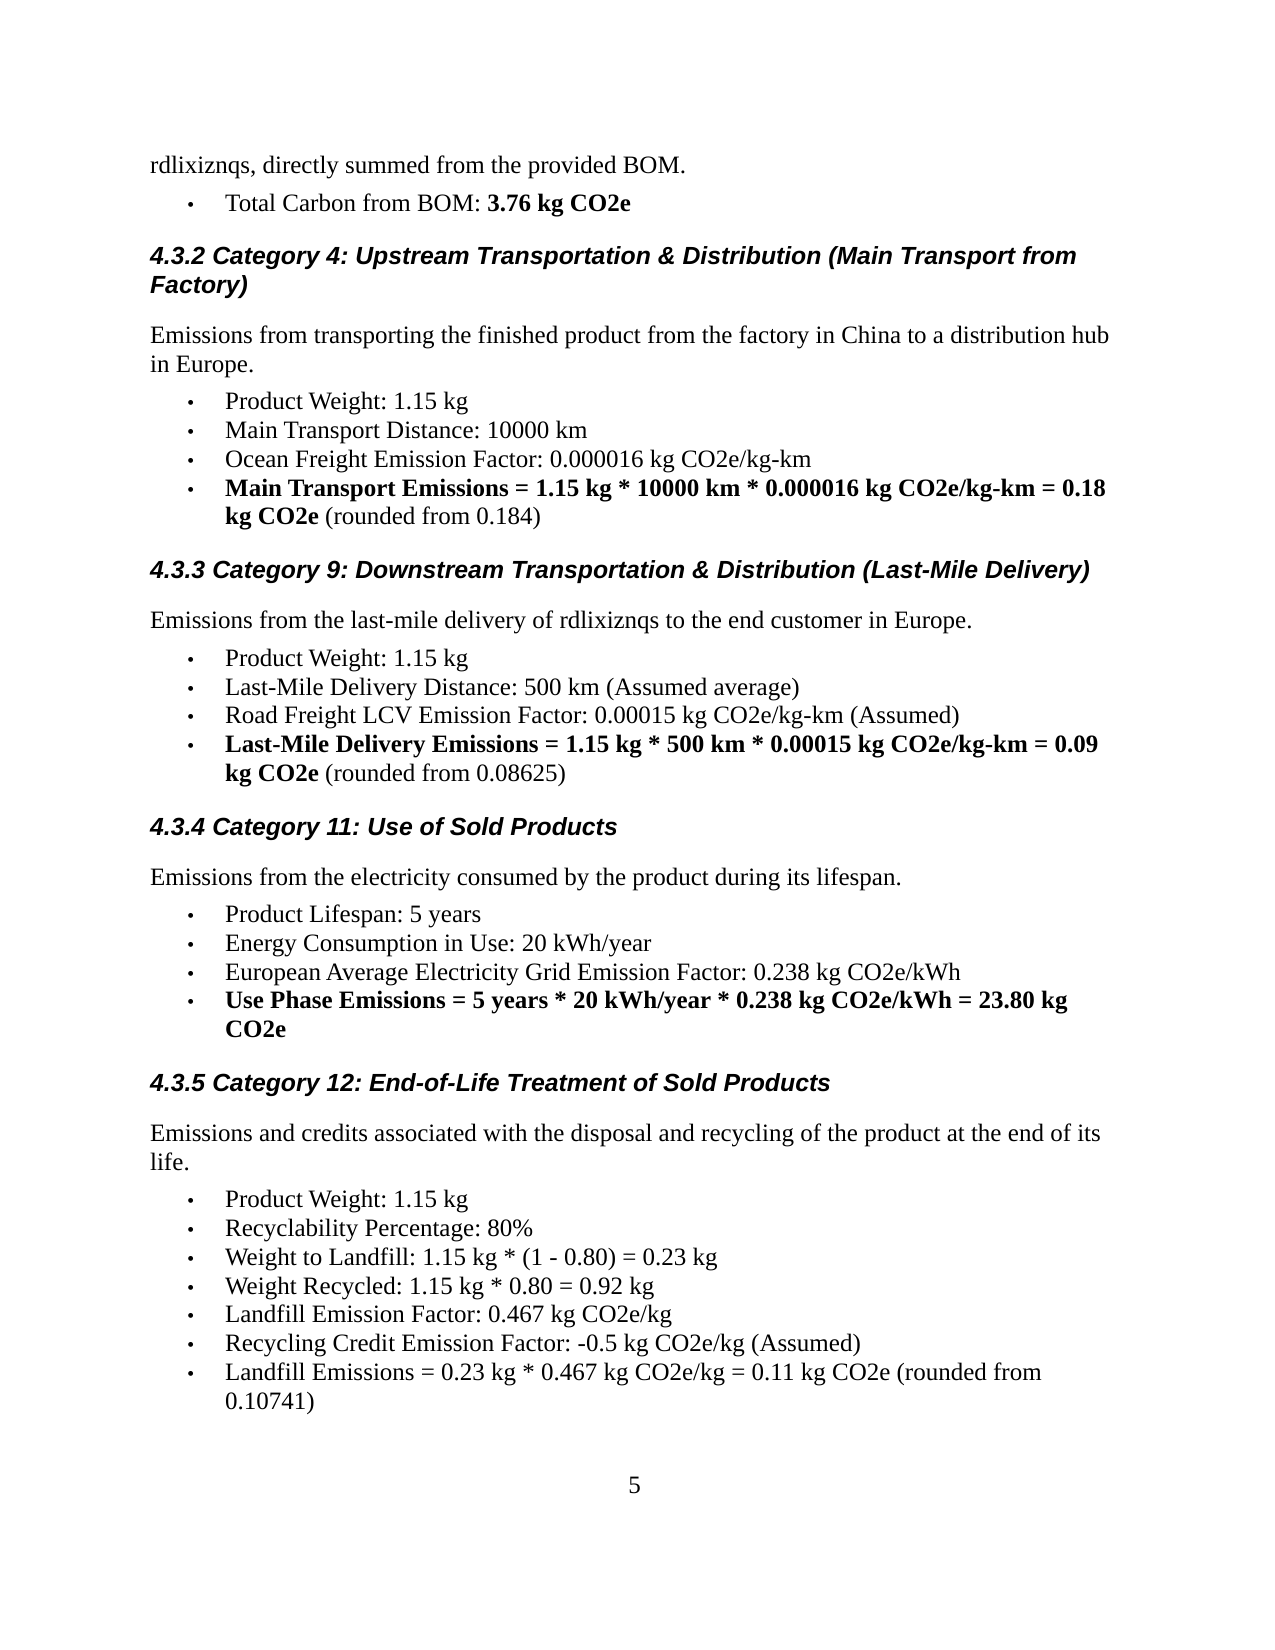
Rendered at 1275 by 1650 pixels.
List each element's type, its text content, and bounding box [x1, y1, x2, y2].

list Weight to Landfill: 1.15 kg * (1 - 0.80) = 0.23 kg [187, 1242, 1125, 1271]
list Ocean Freight Emission Factor: 0.000016 kg CO2e/kg-km [187, 444, 1125, 473]
list Total Carbon from BOM: 3.76 kg CO2e [187, 188, 1125, 216]
list Use Phase Emissions = 5 years * 20 kWh/year * 0.238 kg CO2e/kWh = 23.80 kg CO2e [187, 986, 1125, 1043]
list European Average Electricity Grid Emission Factor: 0.238 kg CO2e/kWh [187, 957, 1125, 986]
subtitle 4.3.5 Category 12: End-of-Life Treatment of Sold Products [150, 1068, 1125, 1097]
list Main Transport Emissions = 1.15 kg * 10000 km * 0.000016 kg CO2e/kg-km = 0.18 kg CO2e (rounded from 0.184) [187, 473, 1125, 530]
list Product Weight: 1.15 kg [187, 386, 1125, 415]
subtitle 4.3.4 Category 11: Use of Sold Products [150, 812, 1125, 840]
list Last-Mile Delivery Emissions = 1.15 kg * 500 km * 0.00015 kg CO2e/kg-km = 0.09 kg CO2e (rounded from 0.08625) [187, 729, 1125, 787]
list Product Lifespan: 5 years [187, 899, 1125, 928]
list Main Transport Distance: 10000 km [187, 415, 1125, 444]
subtitle 4.3.3 Category 9: Downstream Transportation & Distribution (Last-Mile Delivery) [150, 555, 1125, 584]
list Product Weight: 1.15 kg [187, 1184, 1125, 1213]
list Product Weight: 1.15 kg [187, 643, 1125, 672]
list Landfill Emissions = 0.23 kg * 0.467 kg CO2e/kg = 0.11 kg CO2e (rounded from 0.10741) [187, 1357, 1125, 1414]
list Energy Consumption in Use: 20 kWh/year [187, 928, 1125, 957]
subtitle 4.3.2 Category 4: Upstream Transportation & Distribution (Main Transport from Factory) [150, 241, 1125, 298]
list Last-Mile Delivery Distance: 500 km (Assumed average) [187, 672, 1125, 700]
text rdlixiznqs, directly summed from the provided BOM. [150, 150, 1125, 179]
text Emissions and credits associated with the disposal and recycling of the product at the end of its life. [150, 1118, 1125, 1176]
list Recyclability Percentage: 80% [187, 1213, 1125, 1242]
text Emissions from the last-mile delivery of rdlixiznqs to the end customer in Europe. [150, 605, 1125, 634]
text Emissions from the electricity consumed by the product during its lifespan. [150, 862, 1125, 890]
list Recycling Credit Emission Factor: -0.5 kg CO2e/kg (Assumed) [187, 1328, 1125, 1357]
list Road Freight LCV Emission Factor: 0.00015 kg CO2e/kg-km (Assumed) [187, 700, 1125, 729]
list Weight Recycled: 1.15 kg * 0.80 = 0.92 kg [187, 1271, 1125, 1299]
text Emissions from transporting the finished product from the factory in China to a distribution hub in Europe. [150, 320, 1125, 377]
list Landfill Emission Factor: 0.467 kg CO2e/kg [187, 1299, 1125, 1328]
